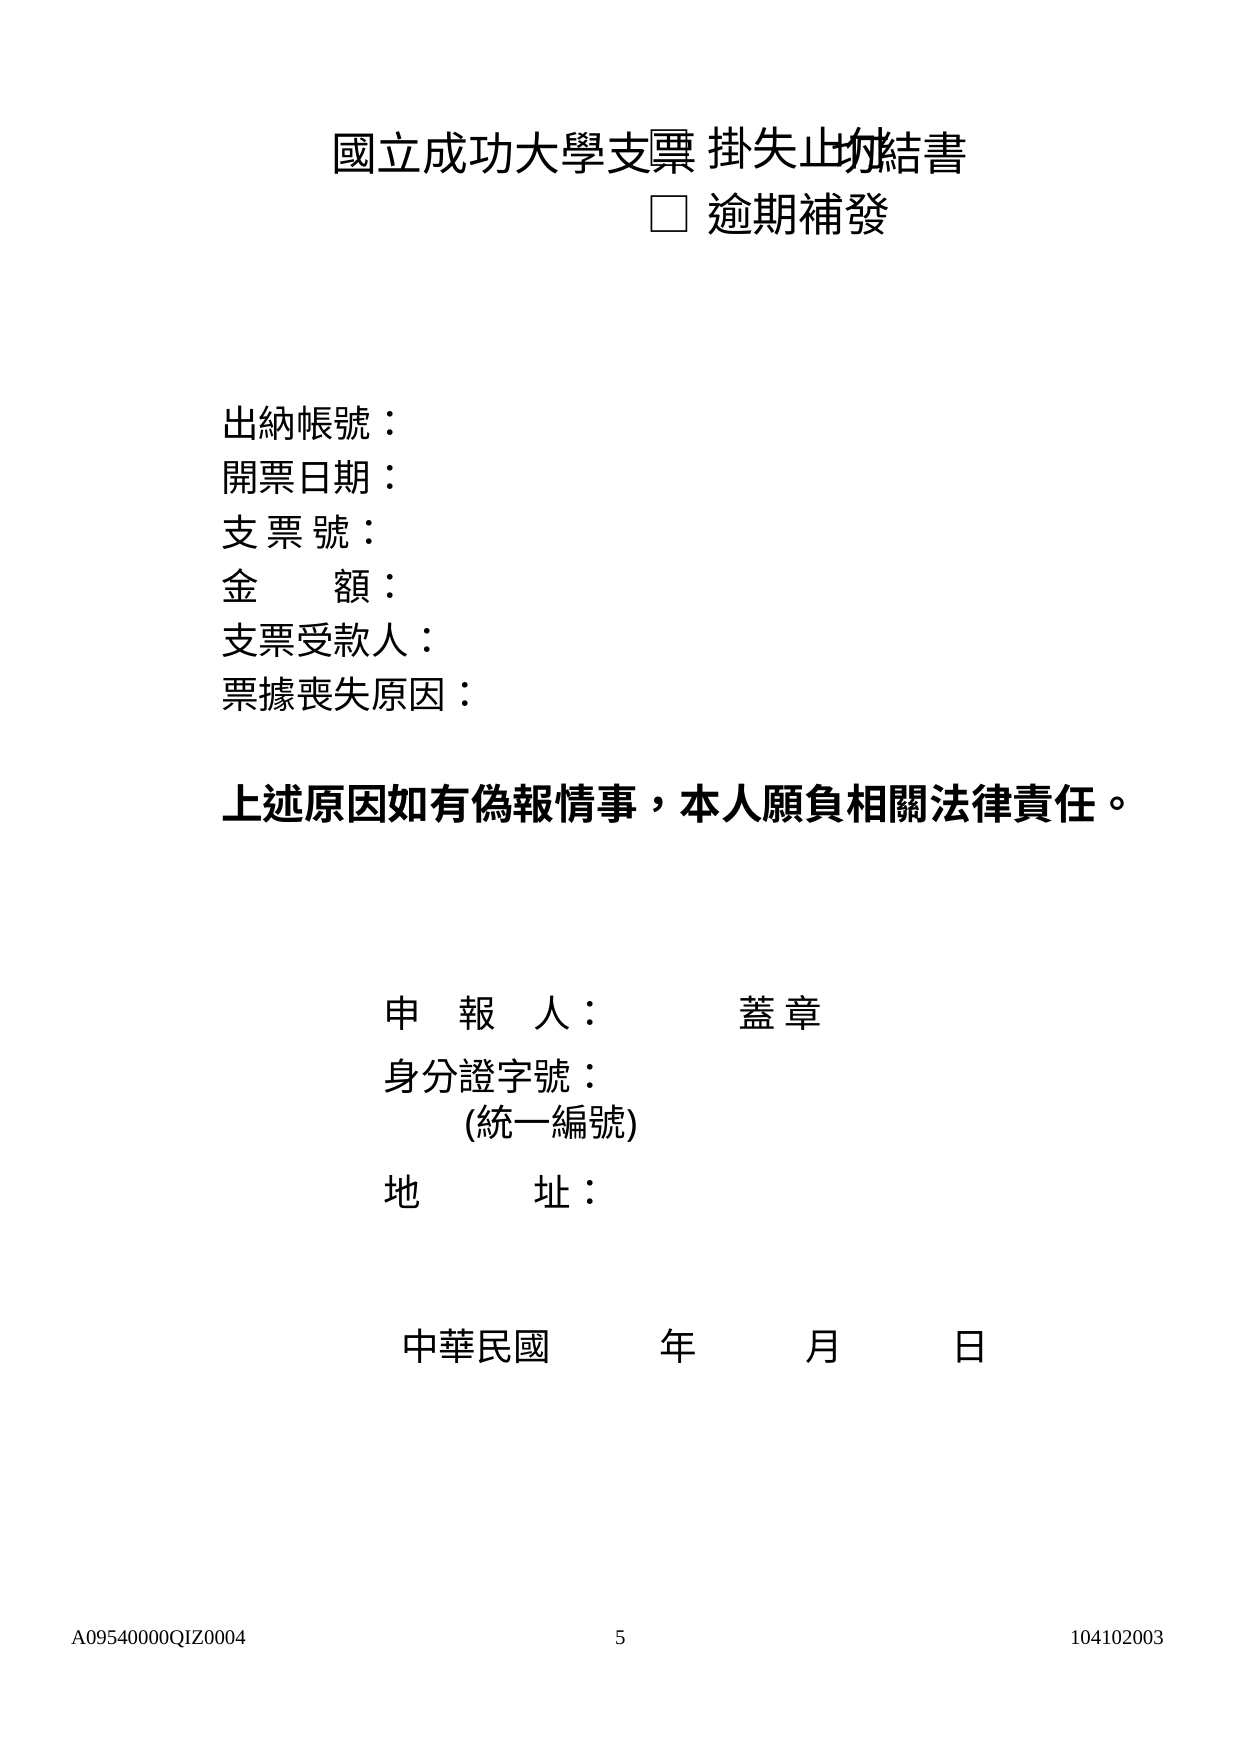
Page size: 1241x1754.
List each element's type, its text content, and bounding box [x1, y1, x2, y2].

text (統一編號) [469, 1114, 632, 1141]
text 支票受款人： [221, 611, 1169, 665]
text 票據喪失原因： [221, 665, 1169, 720]
text (統一編號) [71, 1114, 470, 1141]
text 中華民國 年 月 日 [221, 1317, 1169, 1371]
text 國立成功大學支票 切結書 [130, 117, 1169, 184]
text 支 票 號： [221, 503, 1169, 557]
text 出納帳號： [221, 394, 1169, 448]
text (統一編號) [631, 1114, 1169, 1141]
text 上述原因如有偽報情事，本人願負相關法律責任。 [221, 771, 1169, 831]
text 金 額： [221, 557, 1169, 611]
text 申 報 人： 蓋 章 [221, 984, 1169, 1038]
text 地 址： [71, 1171, 1169, 1215]
text 身分證字號： [221, 1068, 1169, 1096]
text 開票日期： [221, 448, 1169, 503]
